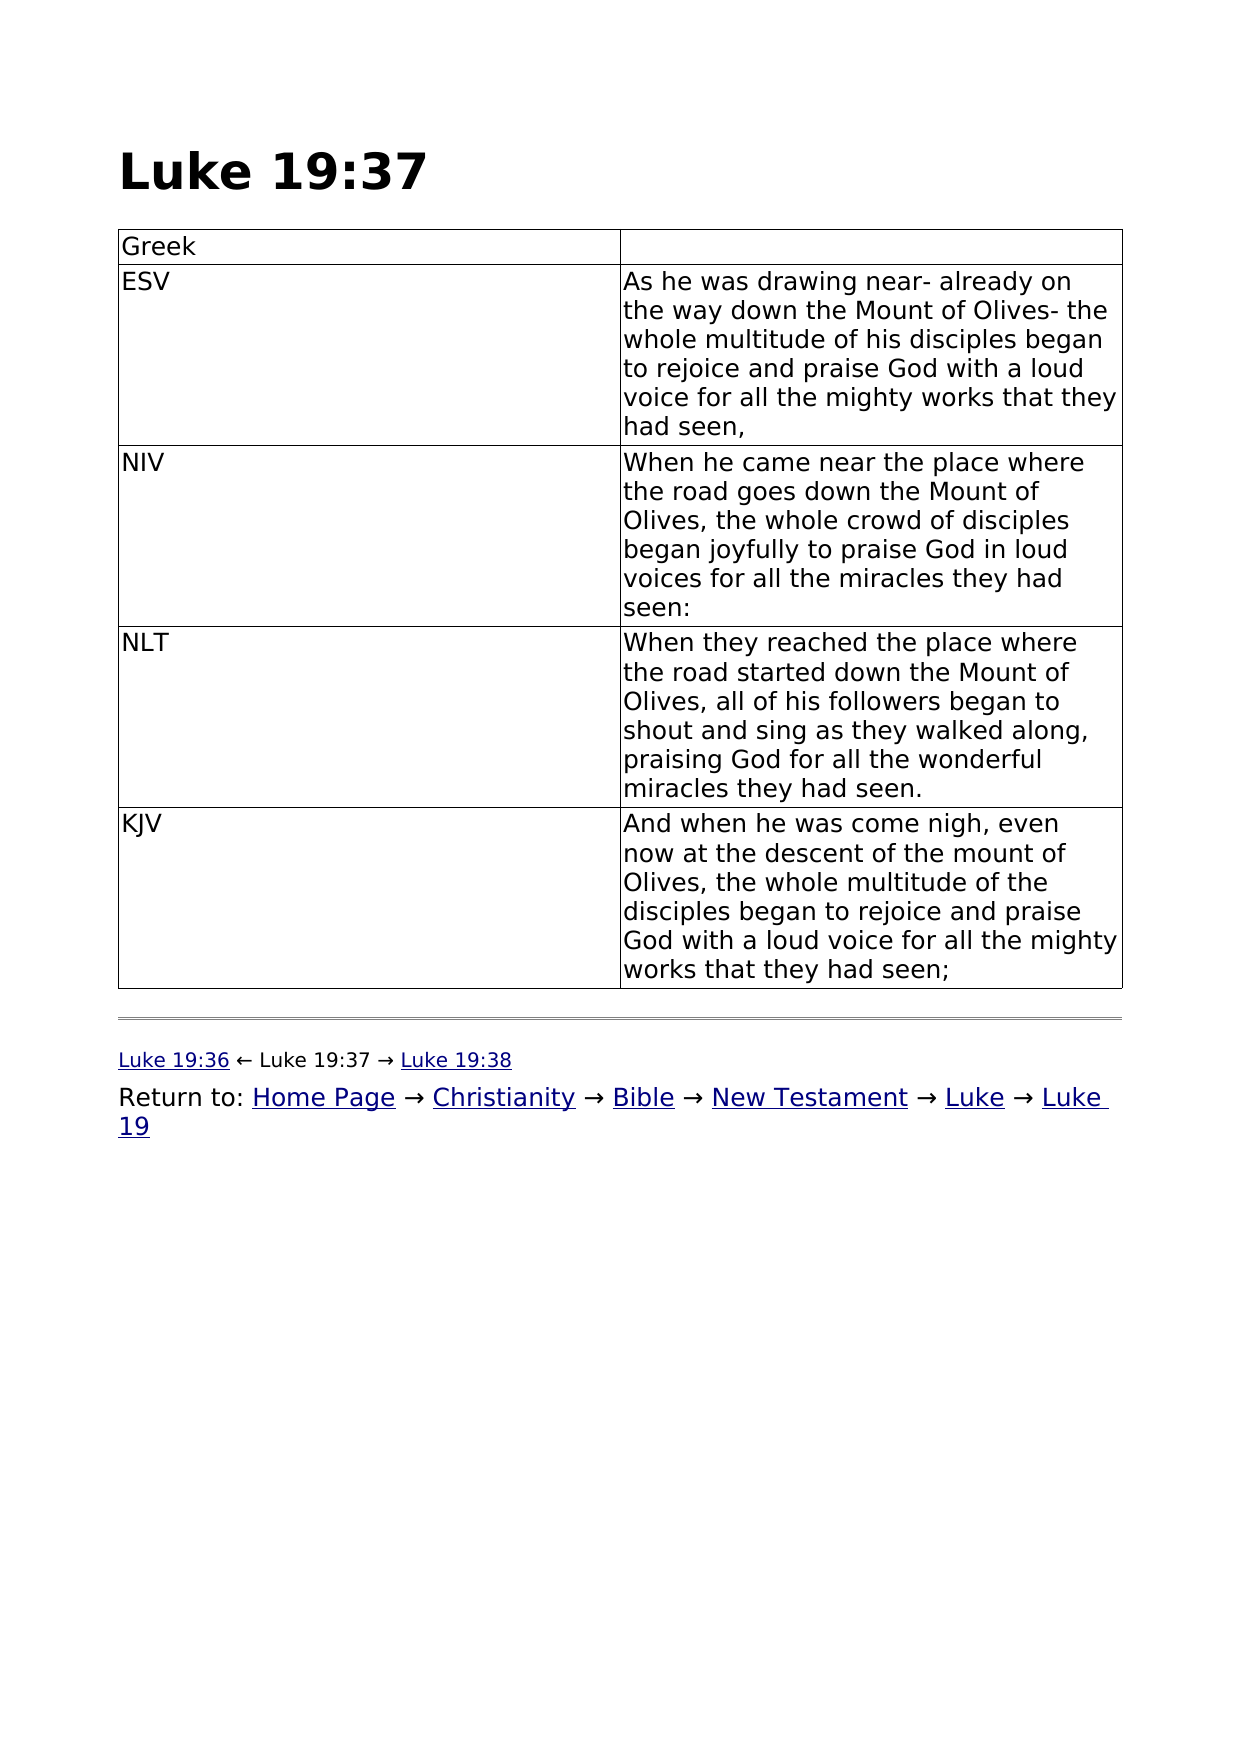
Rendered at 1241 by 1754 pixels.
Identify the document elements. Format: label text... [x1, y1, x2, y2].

table_header Greek [119, 230, 620, 264]
table_cell NLT [119, 627, 620, 807]
table_cell And when he was come nigh, even now at the descent of the mount of Olives, the whole multitude of the disciples began to rejoice and praise God with a loud voice for all the mighty works that they had seen; [621, 808, 1122, 987]
subtitle Luke 19:37 [118, 143, 1122, 201]
table_cell NIV [119, 446, 620, 626]
table_cell As he was drawing near- already on the way down the Mount of Olives- the whole multitude of his disciples began to rejoice and praise God with a loud voice for all the mighty works that they had seen, [621, 265, 1122, 445]
text Return to: Home Page → Christianity → Bible → New Testament → Luke → Luke 19 [118, 1083, 1122, 1141]
table_cell When they reached the place where the road started down the Mount of Olives, all of his followers began to shout and sing as they walked along, praising God for all the wonderful miracles they had seen. [621, 627, 1122, 807]
text Luke 19:36 ← Luke 19:37 → Luke 19:38 [118, 1049, 1122, 1083]
table_cell When he came near the place where the road goes down the Mount of Olives, the whole crowd of disciples began joyfully to praise God in loud voices for all the miracles they had seen: [621, 446, 1122, 626]
table_header [621, 230, 1122, 264]
table_cell KJV [119, 808, 620, 987]
table_cell ESV [119, 265, 620, 445]
